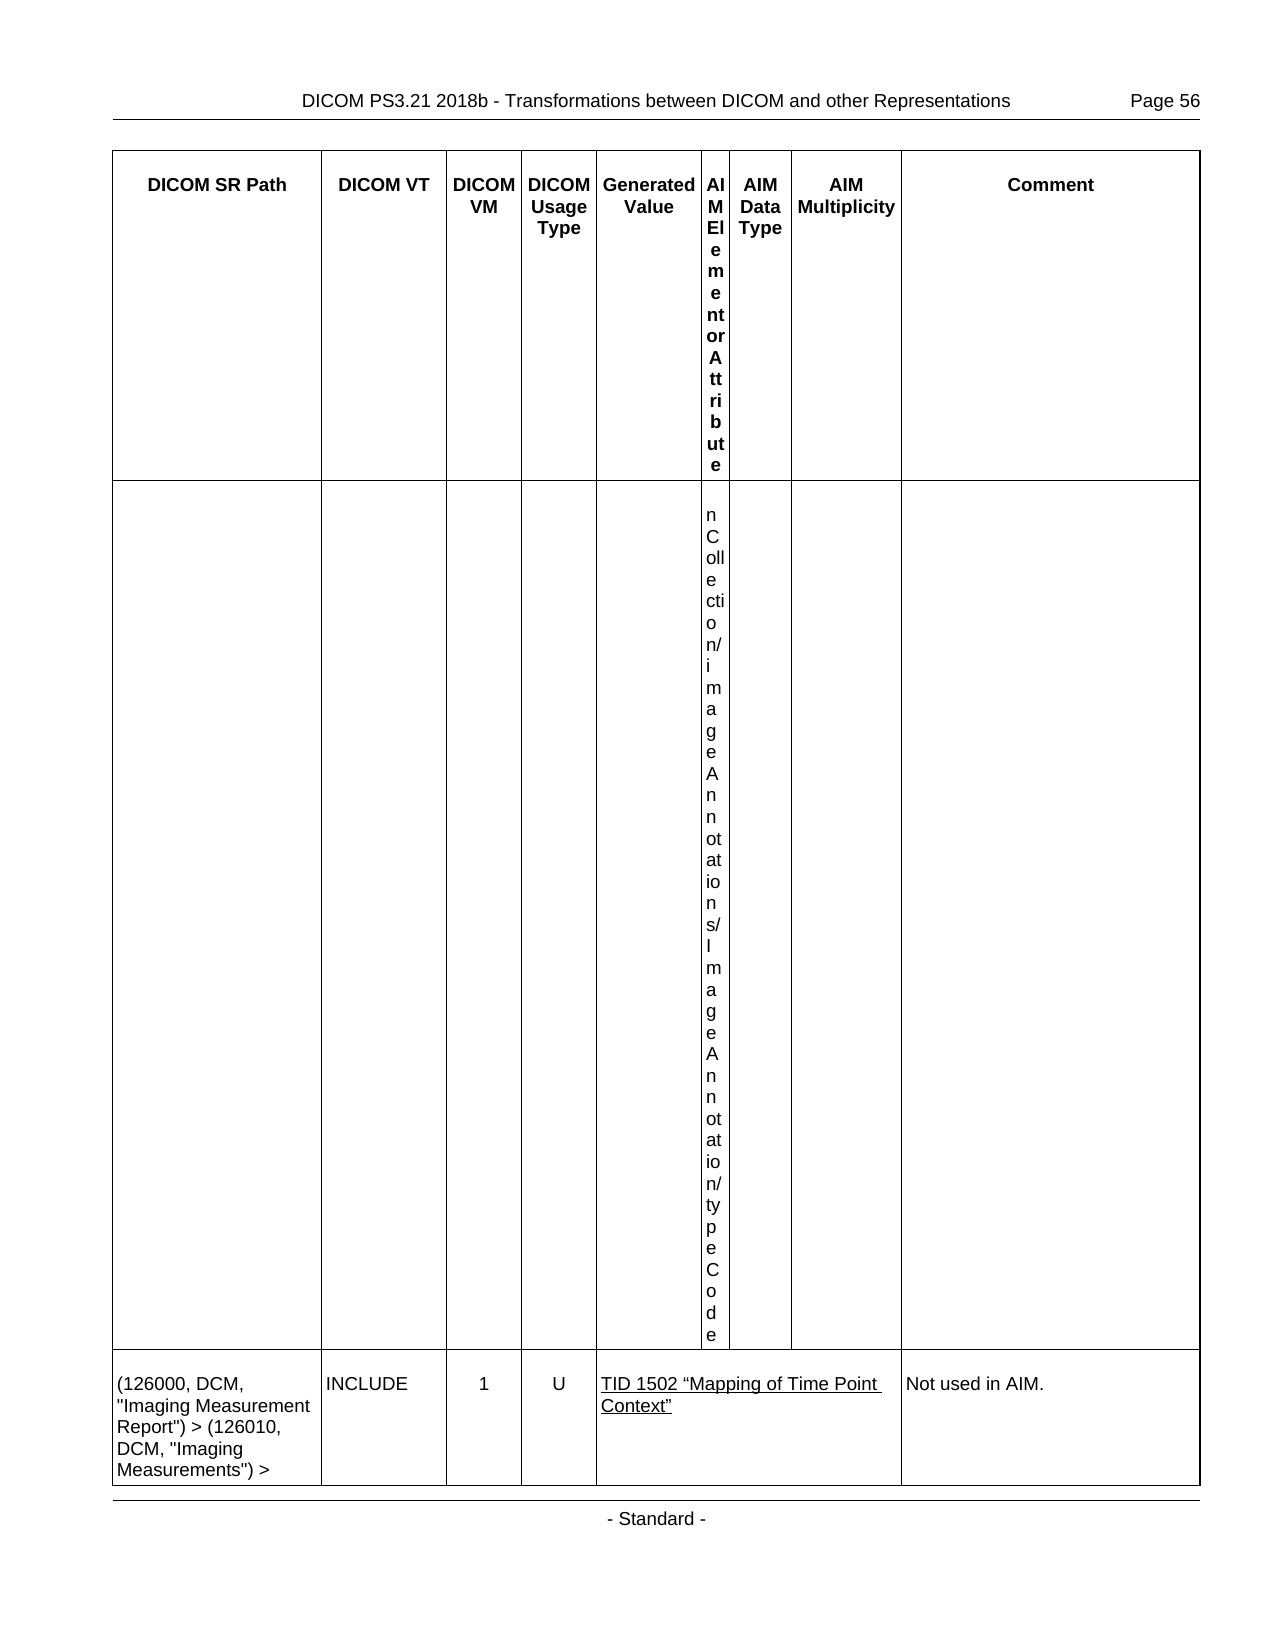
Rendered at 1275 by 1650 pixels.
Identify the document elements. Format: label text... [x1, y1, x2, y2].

table_header DICOM VT [322, 151, 446, 480]
table_cell U [522, 1350, 596, 1485]
table_cell [792, 481, 901, 1349]
table_cell (126000, DCM, "Imaging Measurement Report") > (126010, DCM, "Imaging Measurements") > [113, 1350, 321, 1485]
table_cell [902, 481, 1199, 1349]
table_cell Not used in AIM. [902, 1350, 1199, 1485]
table_cell 1 [447, 1350, 521, 1485]
table_cell n​​Collection/​image​Annotations/​Image​Annotation/​typeCode [702, 481, 729, 1349]
table_header AIM Element or Attribute [702, 151, 729, 480]
table_cell [730, 481, 791, 1349]
table_header DICOM SR Path [113, 151, 321, 480]
table_cell [113, 481, 321, 1349]
table_header AIM Multiplicity [792, 151, 901, 480]
table_cell [322, 481, 446, 1349]
table_cell INCLUDE [322, 1350, 446, 1485]
table_header Generated Value [597, 151, 701, 480]
table_header AIM Data Type [730, 151, 791, 480]
table_header Comment [902, 151, 1199, 480]
table_header DICOM Usage Type [522, 151, 596, 480]
table_header DICOM VM [447, 151, 521, 480]
table_cell TID 1502 “Mapping of Time Point Context” [597, 1350, 901, 1485]
table_cell [597, 481, 701, 1349]
table_cell [447, 481, 521, 1349]
table_cell [522, 481, 596, 1349]
